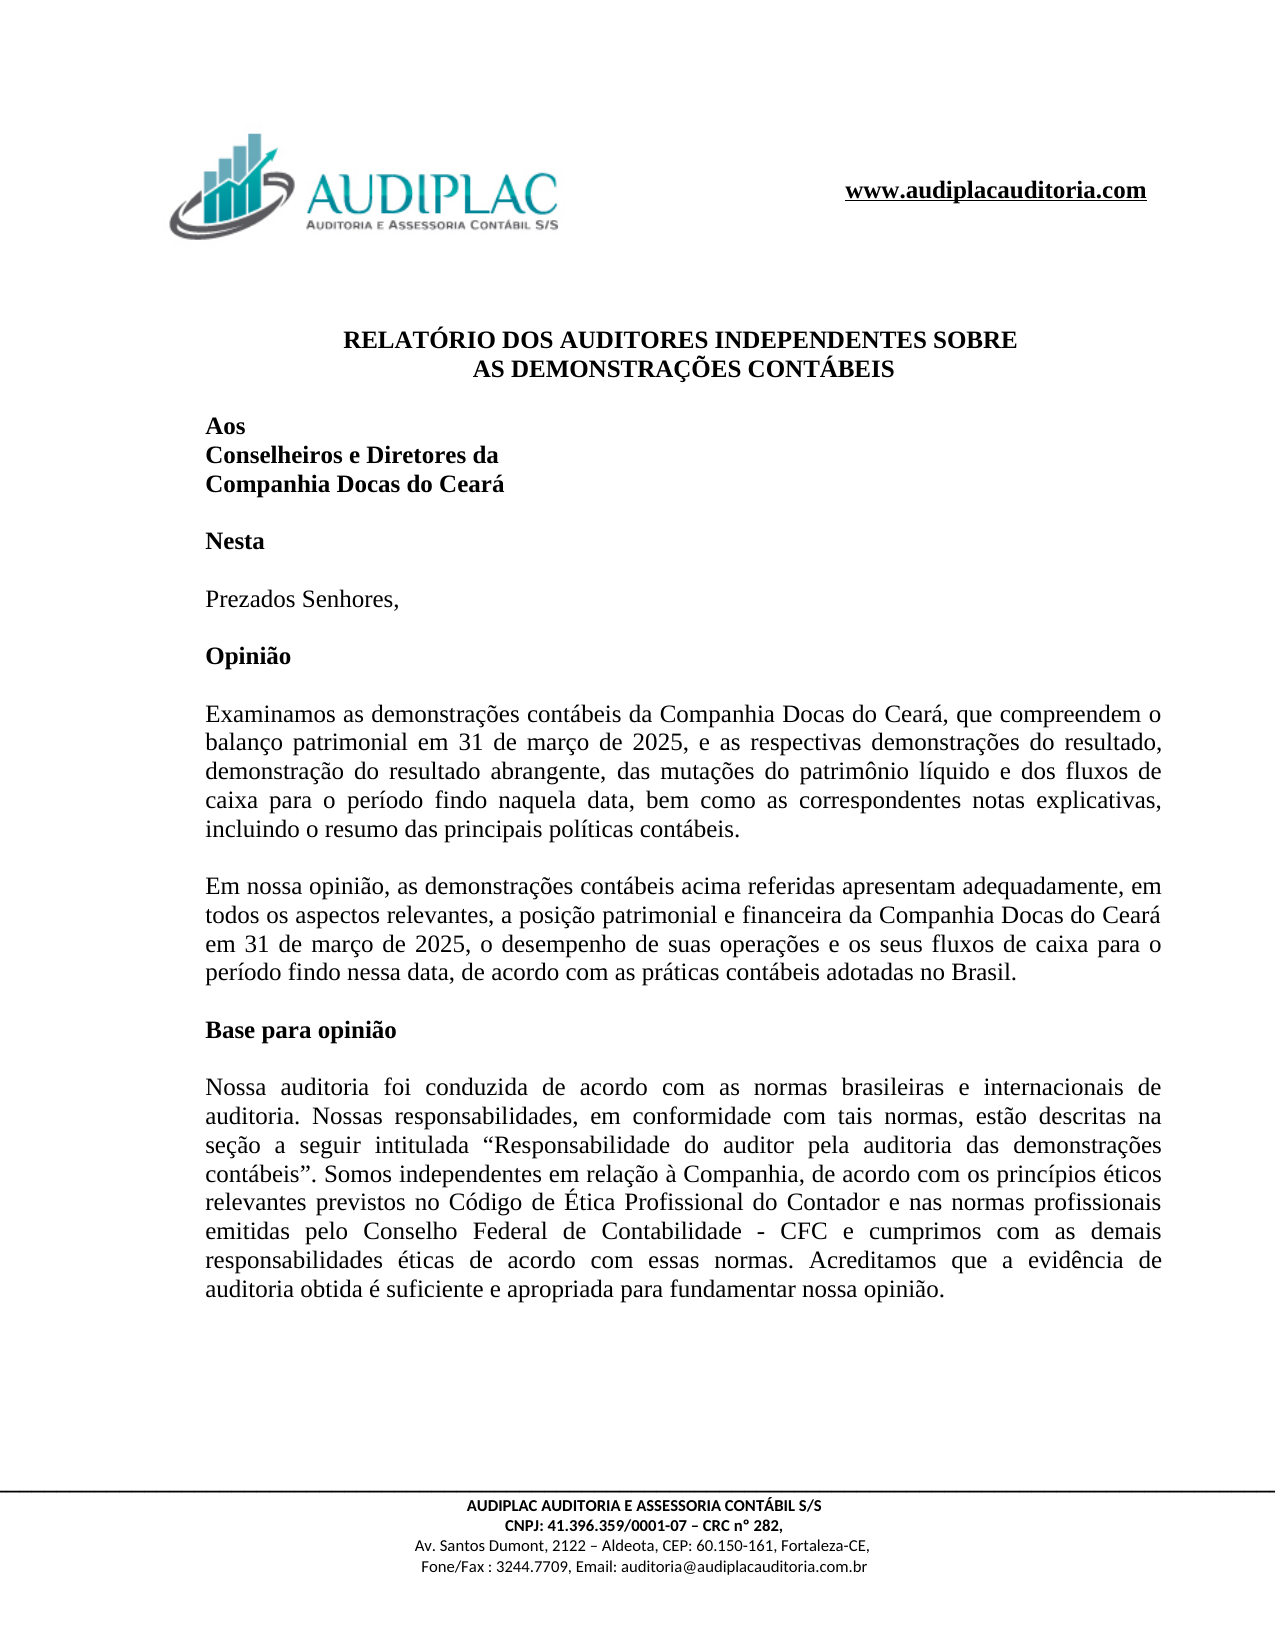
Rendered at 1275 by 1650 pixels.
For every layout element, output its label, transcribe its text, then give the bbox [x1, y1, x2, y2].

text Base para opinião [205, 1015, 1162, 1044]
text Opinião [205, 641, 1162, 670]
subtitle Nesta [205, 526, 1162, 555]
subtitle Aos [205, 411, 1162, 440]
text AS DEMONSTRAÇÕES CONTÁBEIS [205, 354, 1162, 382]
text Em nossa opinião, as demonstrações contábeis acima referidas apresentam adequadamente, em todos os aspectos relevantes, a posição patrimonial e financeira da Companhia Docas do Ceará em 31 de março de 2025, o desempenho de suas operações e os seus fluxos de caixa para o período findo nessa data, de acordo com as práticas contábeis adotadas no Brasil. [205, 871, 1162, 986]
text Nossa auditoria foi conduzida de acordo com as normas brasileiras e internacionais de auditoria. Nossas responsabilidades, em conformidade com tais normas, estão descritas na seção a seguir intitulada “Responsabilidade do auditor pela auditoria das demonstrações contábeis”. Somos independentes em relação à Companhia, de acordo com os princípios éticos relevantes previstos no Código de Ética Profissional do Contador e nas normas profissionais emitidas pelo Conselho Federal de Contabilidade - CFC e cumprimos com as demais responsabilidades éticas de acordo com essas normas. Acreditamos que a evidência de auditoria obtida é suficiente e apropriada para fundamentar nossa opinião. [205, 1072, 1162, 1302]
subtitle Examinamos as demonstrações contábeis da Companhia Docas do Ceará, que compreendem o balanço patrimonial em 31 de março de 2025, e as respectivas demonstrações do resultado, demonstração do resultado abrangente, das mutações do patrimônio líquido e dos fluxos de caixa para o período findo naquela data, bem como as correspondentes notas explicativas, incluindo o resumo das principais políticas contábeis. [205, 699, 1162, 842]
text RELATÓRIO DOS AUDITORES INDEPENDENTES SOBRE [205, 325, 1162, 354]
text Prezados Senhores, [205, 584, 1162, 612]
subtitle Conselheiros e Diretores da [205, 440, 1162, 469]
subtitle Companhia Docas do Ceará [205, 469, 1162, 497]
